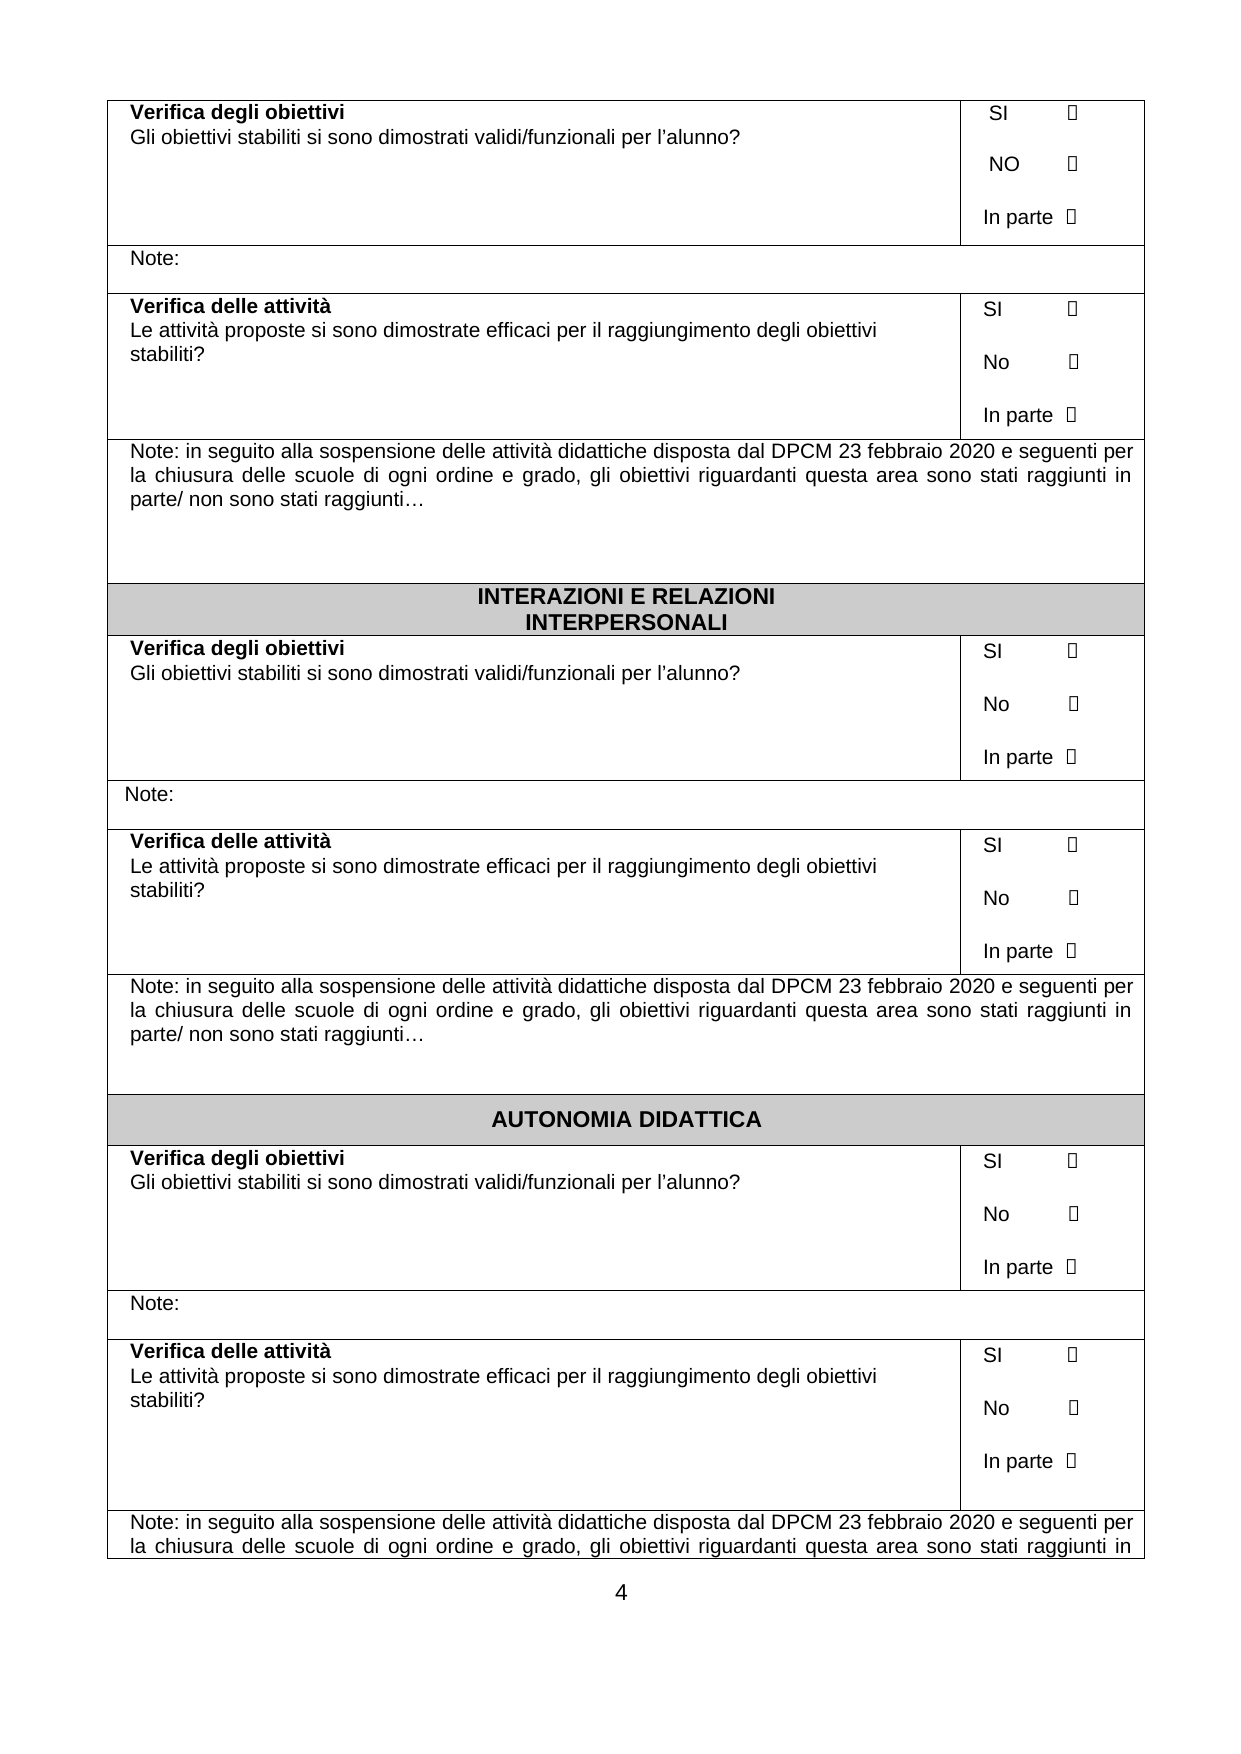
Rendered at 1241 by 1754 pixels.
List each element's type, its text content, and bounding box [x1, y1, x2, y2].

table_cell SI  No  In parte  [961, 1340, 1144, 1509]
table_cell Verifica delle attività Le attività proposte si sono dimostrate efficaci per il raggiungimento degli obiettivi stabiliti? [108, 1340, 960, 1509]
table_cell Verifica delle attività Le attività proposte si sono dimostrate efficaci per il raggiungimento degli obiettivi stabiliti? [108, 294, 960, 438]
table_cell SI  NO  In parte  [961, 101, 1144, 245]
table_cell Verifica degli obiettivi Gli obiettivi stabiliti si sono dimostrati validi/funzionali per l’alunno? [108, 636, 960, 780]
table_cell Verifica degli obiettivi Gli obiettivi stabiliti si sono dimostrati validi/funzionali per l’alunno? [108, 1146, 960, 1290]
table_cell AUTONOMIA DIDATTICA [108, 1095, 1144, 1145]
table_cell SI  No  In parte  [961, 830, 1144, 974]
table_cell SI  No  In parte  [961, 636, 1144, 780]
table_cell SI  No  In parte  [961, 1146, 1144, 1290]
table_cell Note: in seguito alla sospensione delle attività didattiche disposta dal DPCM 23 febbraio 2020 e seguenti per la chiusura delle scuole di ogni ordine e grado, gli obiettivi riguardanti questa area sono stati raggiunti in parte/ non sono stati raggiunti… [108, 440, 1144, 583]
table_cell Note: [108, 1291, 1144, 1339]
table_cell SI  No  In parte  [961, 294, 1144, 438]
table_cell Note: in seguito alla sospensione delle attività didattiche disposta dal DPCM 23 febbraio 2020 e seguenti per la chiusura delle scuole di ogni ordine e grado, gli obiettivi riguardanti questa area sono stati raggiunti in parte/ non sono stati raggiunti… [108, 975, 1144, 1094]
table_cell Note: [108, 246, 1144, 293]
table_cell Note: in seguito alla sospensione delle attività didattiche disposta dal DPCM 23 febbraio 2020 e seguenti per la chiusura delle scuole di ogni ordine e grado, gli obiettivi riguardanti questa area sono stati raggiunti in [108, 1511, 1144, 1558]
table_cell INTERAZIONI E RELAZIONI INTERPERSONALI [108, 584, 1144, 635]
table_cell Verifica degli obiettivi Gli obiettivi stabiliti si sono dimostrati validi/funzionali per l’alunno? [108, 101, 960, 245]
table_cell Note: [108, 781, 1144, 829]
table_cell Verifica delle attività Le attività proposte si sono dimostrate efficaci per il raggiungimento degli obiettivi stabiliti? [108, 830, 960, 974]
